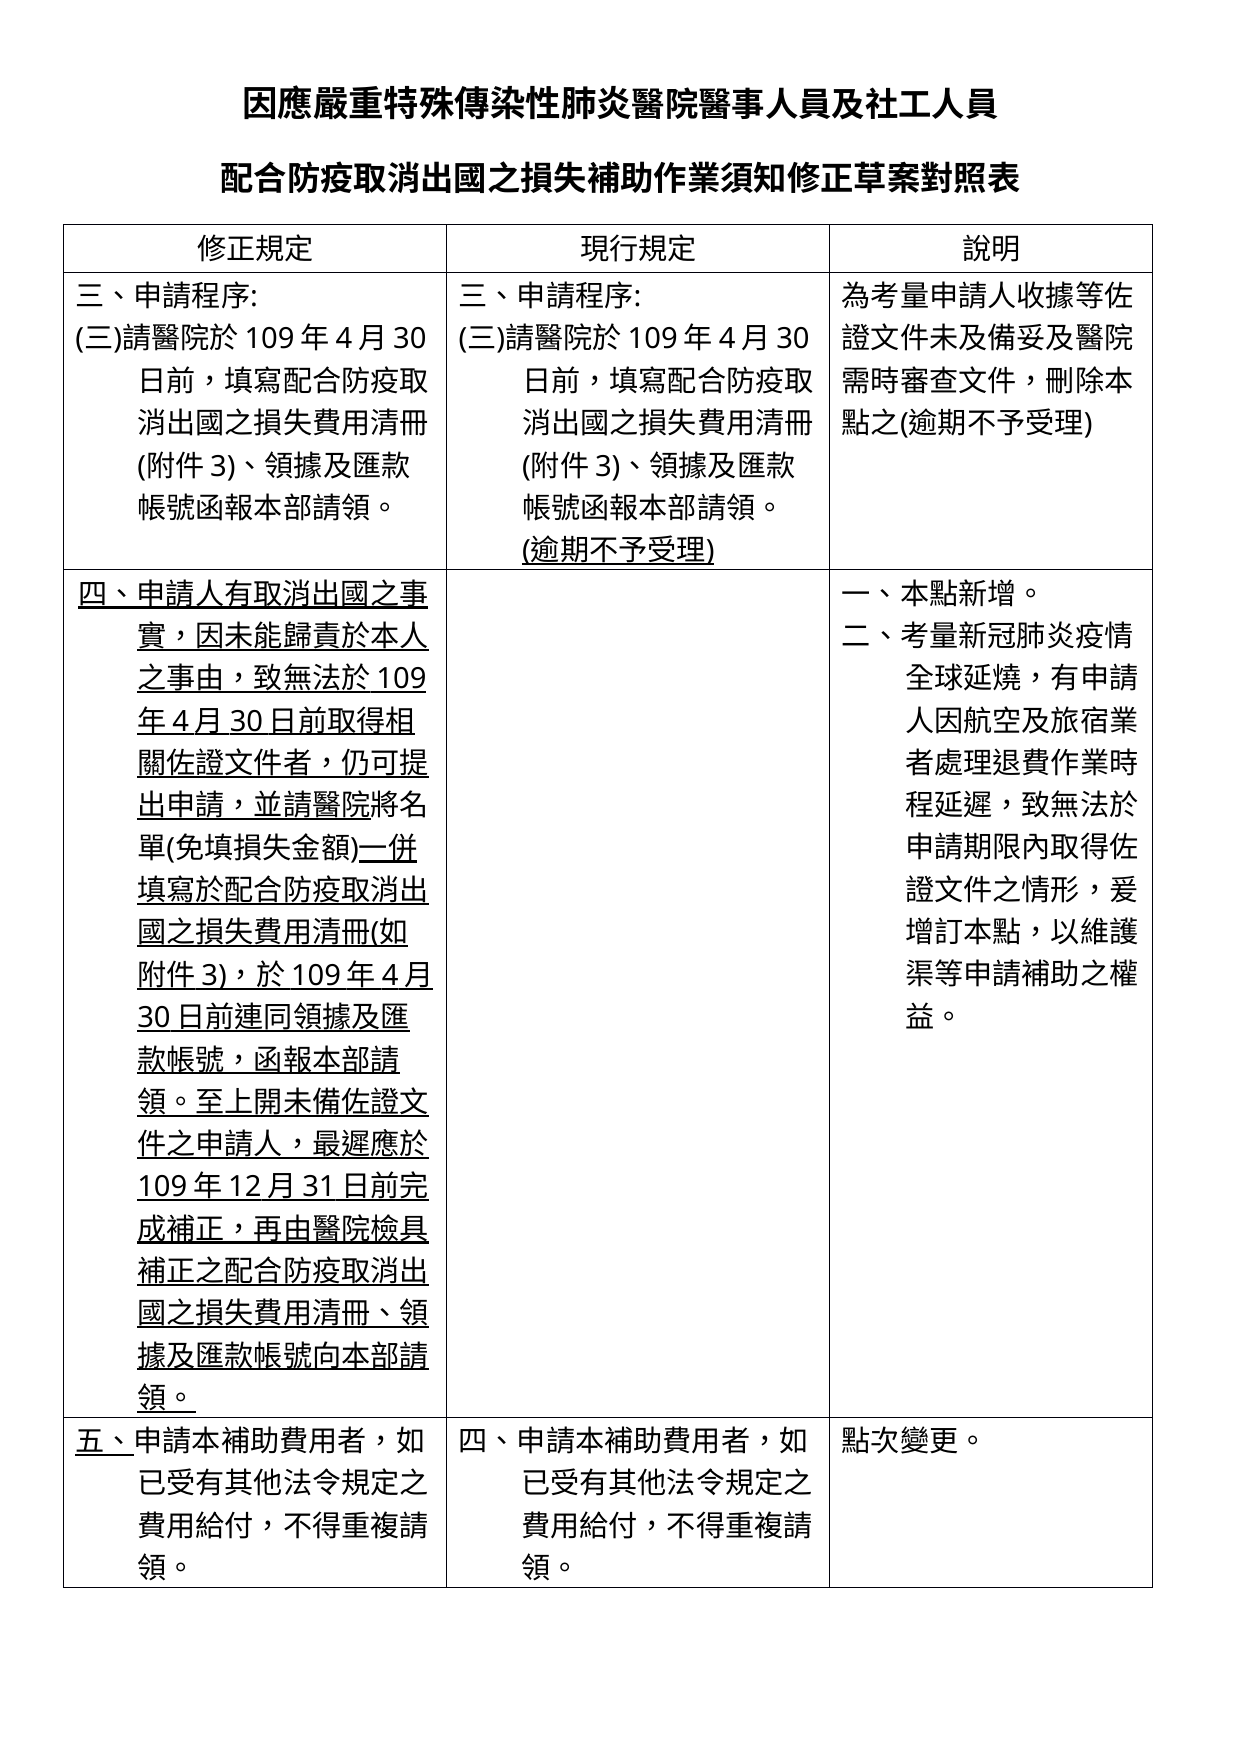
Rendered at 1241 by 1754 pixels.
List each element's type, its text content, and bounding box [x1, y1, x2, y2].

table_cell 三、申請程序: (三)請醫院於109年4月30日前，填寫配合防疫取消出國之損失費用清冊(附件3)、領據及匯款帳號函報本部請領。 [64, 273, 446, 569]
table_cell 五、申請本補助費用者，如已受有其他法令規定之費用給付，不得重複請領。 [64, 1418, 446, 1587]
table_header 現行規定 [447, 225, 829, 272]
text 配合防疫取消出國之損失補助作業須知修正草案對照表 [75, 152, 1165, 200]
table_cell 三、申請程序: (三)請醫院於109年4月30日前，填寫配合防疫取消出國之損失費用清冊(附件3)、領據及匯款帳號函報本部請領。(逾期不予受理) [447, 273, 829, 569]
table_cell 為考量申請人收據等佐證文件未及備妥及醫院需時審查文件，刪除本點之(逾期不予受理) [830, 273, 1152, 569]
table_cell 一、本點新增。 二、考量新冠肺炎疫情全球延燒，有申請人因航空及旅宿業者處理退費作業時程延遲，致無法於申請期限內取得佐證文件之情形，爰增訂本點，以維護渠等申請補助之權益。 [830, 570, 1152, 1417]
text 因應嚴重特殊傳染性肺炎醫院醫事人員及社工人員 [75, 75, 1165, 126]
table_cell 點次變更。 [830, 1418, 1152, 1587]
table_cell 四、申請本補助費用者，如已受有其他法令規定之費用給付，不得重複請領。 [447, 1418, 829, 1587]
table_cell 四、申請人有取消出國之事實，因未能歸責於本人之事由，致無法於109年4月30日前取得相關佐證文件者，仍可提出申請，並請醫院將名單(免填損失金額)一併填寫於配合防疫取消出國之損失費用清冊(如附件3)，於109年4月30日前連同領據及匯款帳號，函報本部請領。至上開未備佐證文件之申請人，最遲應於109年12月31日前完成補正，再由醫院檢具補正之配合防疫取消出國之損失費用清冊、領據及匯款帳號向本部請領。 [64, 570, 446, 1417]
table_header 說明 [830, 225, 1152, 272]
table_cell [447, 570, 829, 1417]
table_header 修正規定 [64, 225, 446, 272]
